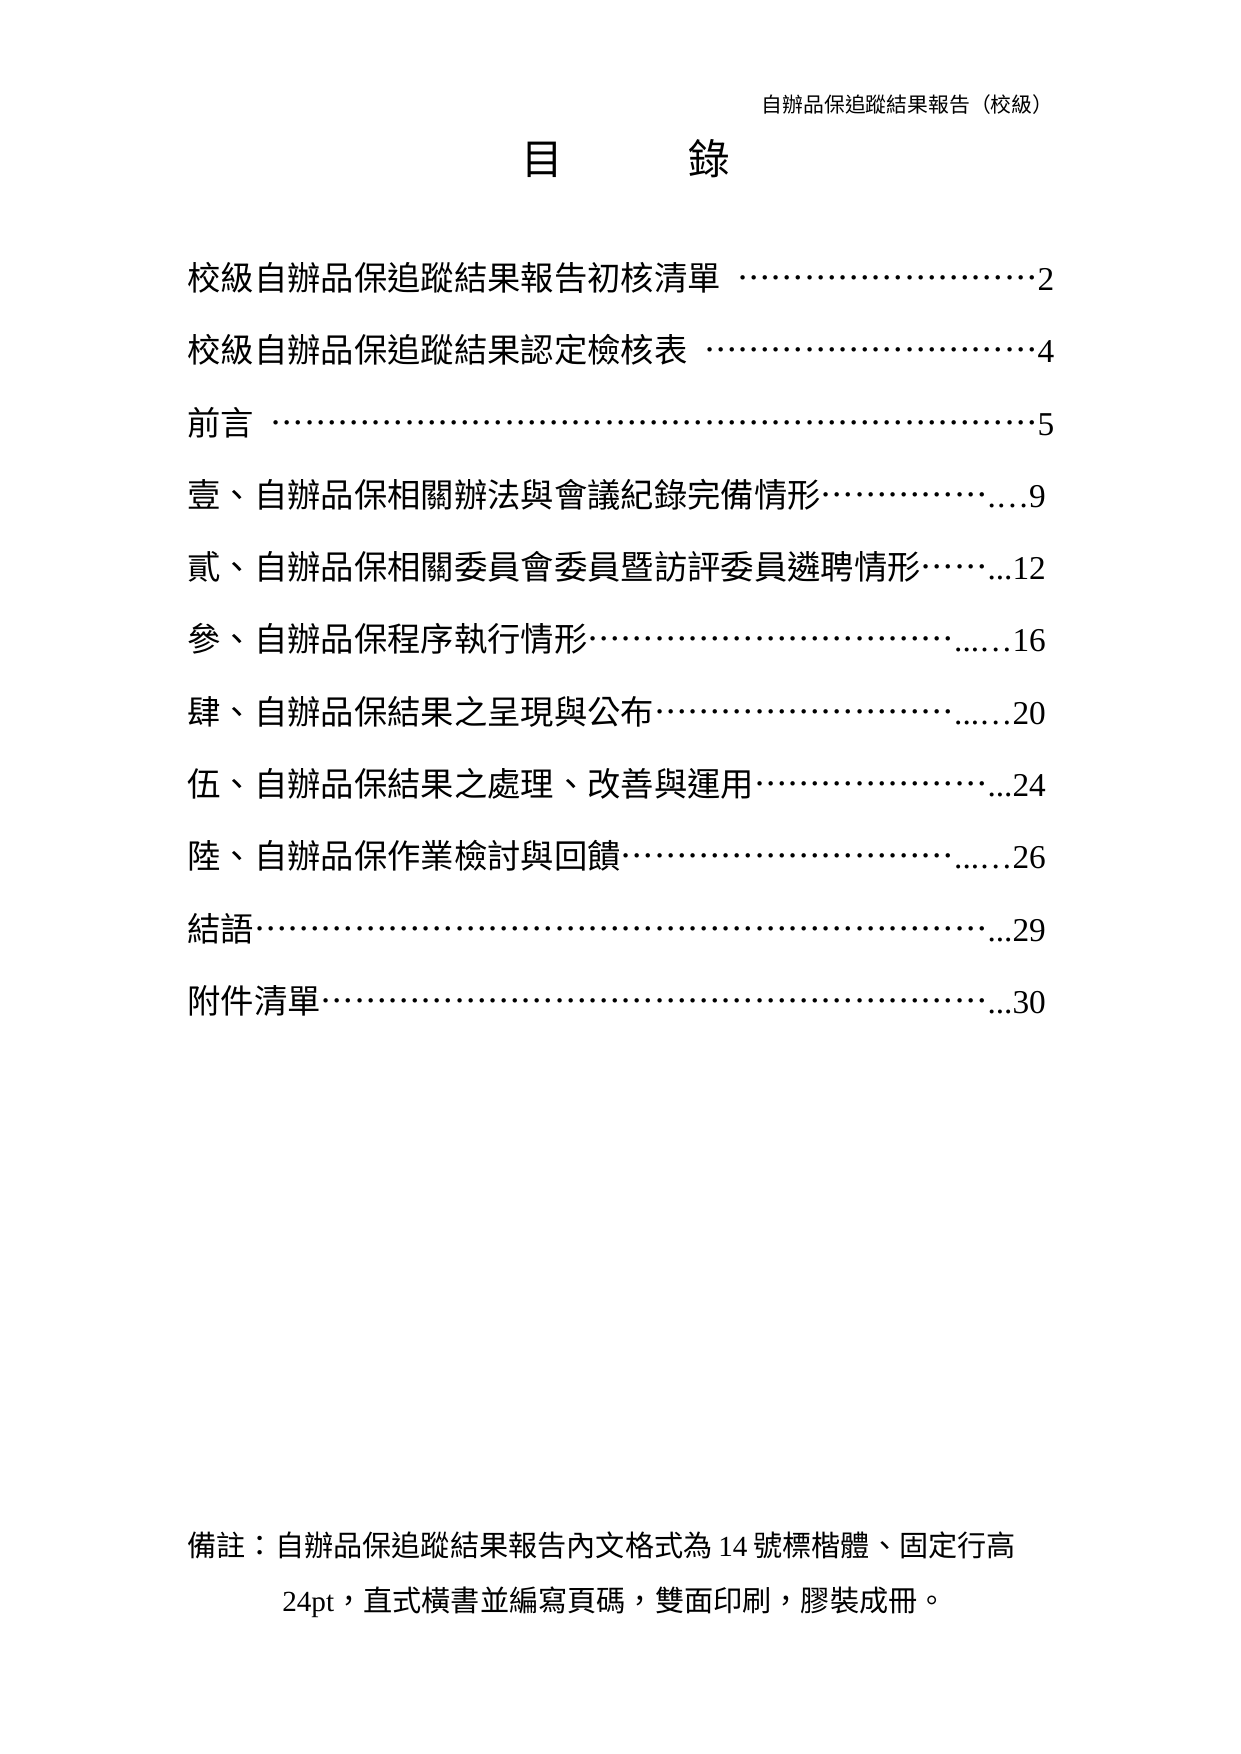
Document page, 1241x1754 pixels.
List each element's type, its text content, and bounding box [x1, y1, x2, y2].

text 目 錄 [187, 126, 1053, 187]
text 附件清單……………………………………………………...30 [187, 974, 1109, 1023]
text 肆、自辦品保結果之呈現與公布………………………...…20 [187, 685, 1053, 734]
text 貳、自辦品保相關委員會委員暨訪評委員遴聘情形……...12 [187, 541, 1053, 589]
text 結語…………………………………………………………...29 [187, 902, 1053, 951]
text 伍、自辦品保結果之處理、改善與運用…………………...24 [187, 758, 1053, 806]
text 前言 ……………………………………………………………5 [187, 396, 1058, 444]
text 校級自辦品保追蹤結果報告初核清單 ………………………2 [187, 252, 1073, 300]
text 陸、自辦品保作業檢討與回饋…………………………...…26 [187, 830, 1053, 878]
text 備註：自辦品保追蹤結果報告內文格式為14號標楷體、固定行高24pt，直式橫書並編寫頁碼，雙面印刷，膠裝成冊。 [187, 1513, 1053, 1622]
text 壹、自辦品保相關辦法與會議紀錄完備情形…………….…9 [187, 468, 1053, 517]
text 參、自辦品保程序執行情形……………………………...…16 [187, 613, 1053, 661]
text 校級自辦品保追蹤結果認定檢核表 …………………………4 [187, 324, 1073, 372]
